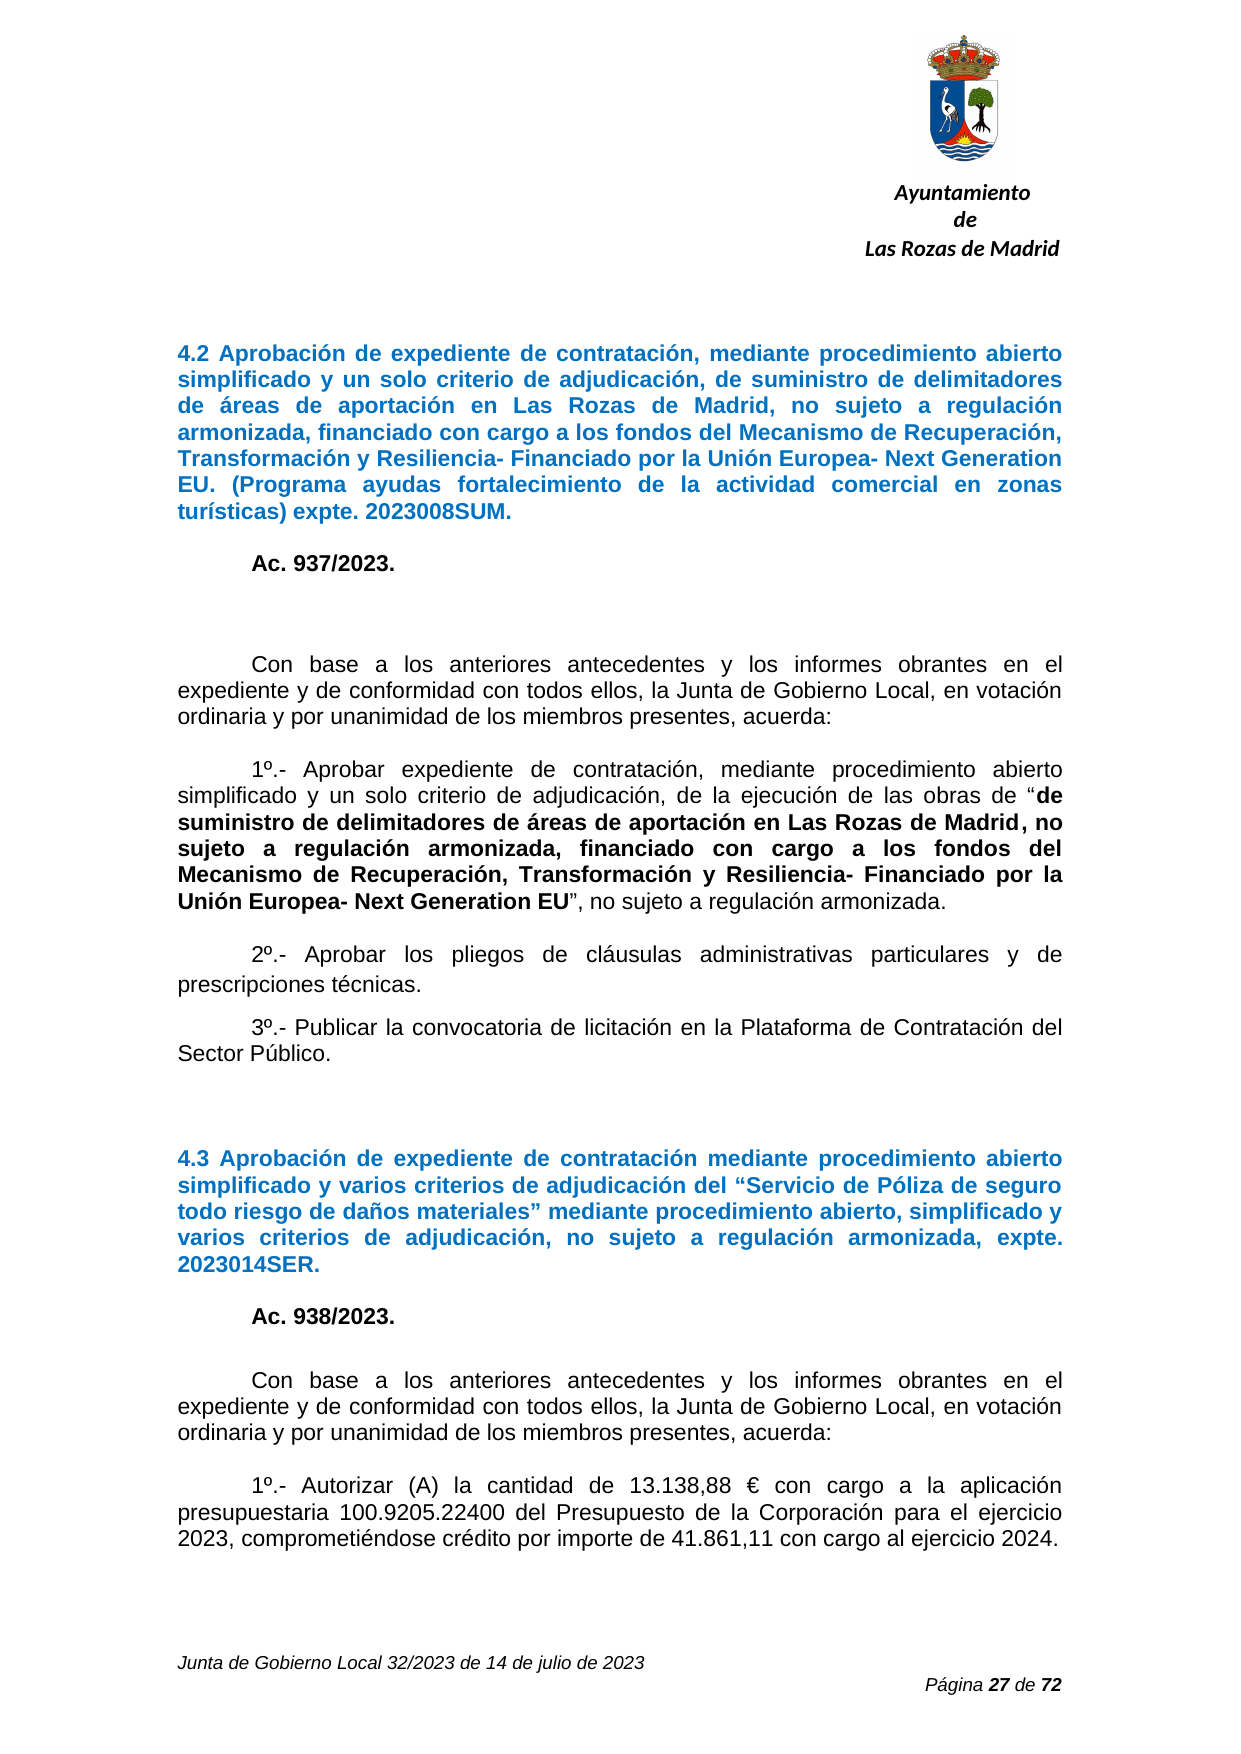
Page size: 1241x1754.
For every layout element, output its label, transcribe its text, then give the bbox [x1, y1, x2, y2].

text 2º.- Aprobar los pliegos de cláusulas administrativas particulares y de prescripciones técnicas. [177, 941, 1063, 997]
text 4.3 Aprobación de expediente de contratación mediante procedimiento abierto simplificado y varios criterios de adjudicación del “Servicio de Póliza de seguro todo riesgo de daños materiales” mediante procedimiento abierto, simplificado y varios criterios de adjudicación, no sujeto a regulación armonizada, expte. 2023014SER. [177, 1145, 1063, 1277]
text 1º.- Autorizar (A) la cantidad de 13.138,88 € con cargo a la aplicación presupuestaria 100.9205.22400 del Presupuesto de la Corporación para el ejercicio 2023, comprometiéndose crédito por importe de 41.861,11 con cargo al ejercicio 2024. [177, 1472, 1063, 1551]
text 1º.- Aprobar expediente de contratación, mediante procedimiento abierto simplificado y un solo criterio de adjudicación, de la ejecución de las obras de “de suministro de delimitadores de áreas de aportación en Las Rozas de Madrid, no sujeto a regulación armonizada, financiado con cargo a los fondos del Mecanismo de Recuperación, Transformación y Resiliencia- Financiado por la Unión Europea- Next Generation EU”, no sujeto a regulación armonizada. [177, 756, 1063, 914]
text Con base a los anteriores antecedentes y los informes obrantes en el expediente y de conformidad con todos ellos, la Junta de Gobierno Local, en votación ordinaria y por unanimidad de los miembros presentes, acuerda: [177, 1367, 1063, 1446]
text 3º.- Publicar la convocatoria de licitación en la Plataforma de Contratación del Sector Público. [177, 1013, 1063, 1066]
text Ac. 937/2023. [177, 550, 1063, 577]
text Ac. 938/2023. [177, 1303, 1063, 1330]
text Con base a los anteriores antecedentes y los informes obrantes en el expediente y de conformidad con todos ellos, la Junta de Gobierno Local, en votación ordinaria y por unanimidad de los miembros presentes, acuerda: [177, 651, 1063, 730]
text 4.2 Aprobación de expediente de contratación, mediante procedimiento abierto simplificado y un solo criterio de adjudicación, de suministro de delimitadores de áreas de aportación en Las Rozas de Madrid, no sujeto a regulación armonizada, financiado con cargo a los fondos del Mecanismo de Recuperación, Transformación y Resiliencia- Financiado por la Unión Europea- Next Generation EU. (Programa ayudas fortalecimiento de la actividad comercial en zonas turísticas) expte. 2023008SUM. [177, 339, 1063, 524]
